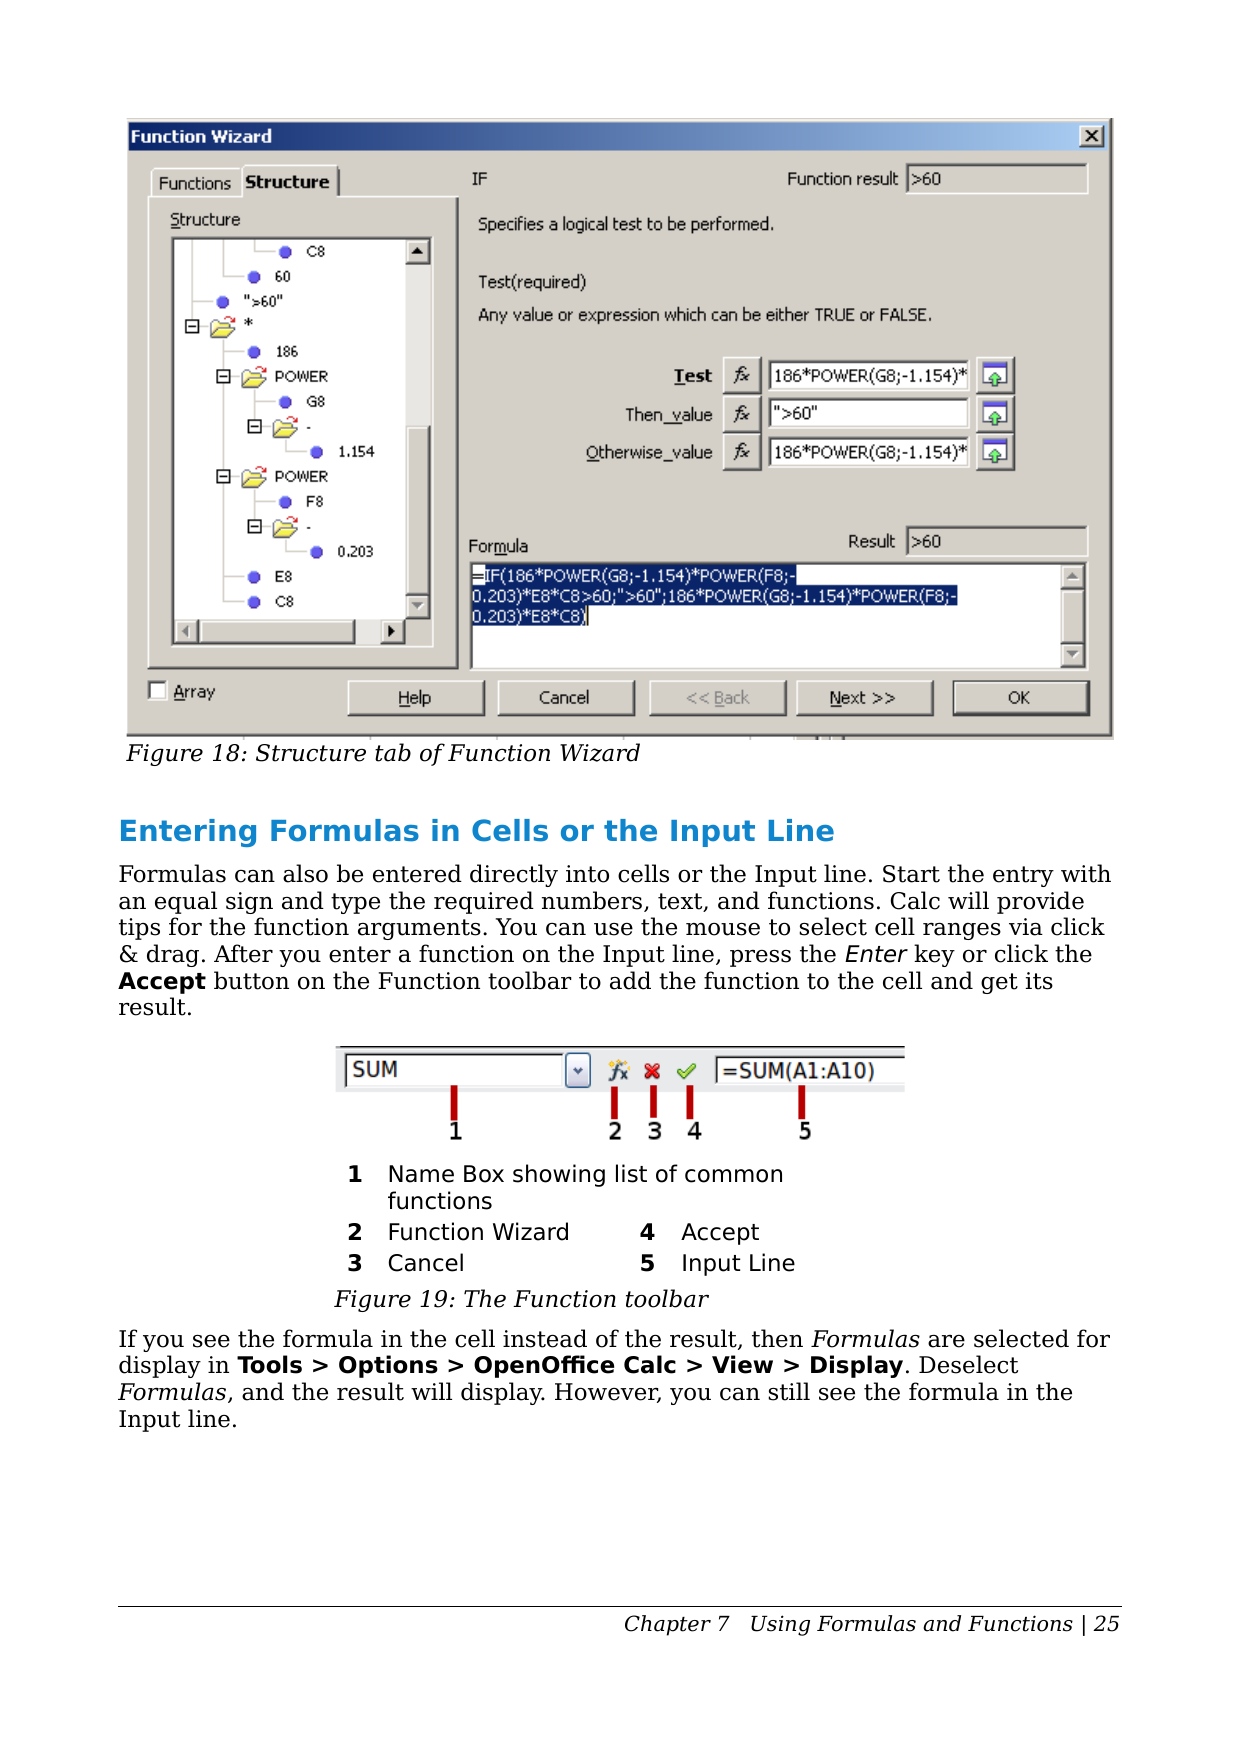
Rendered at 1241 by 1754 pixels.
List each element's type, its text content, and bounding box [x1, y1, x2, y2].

picture [335, 1046, 905, 1156]
table_cell Function Wizard [375, 1219, 627, 1250]
table_cell 5 [627, 1250, 669, 1281]
table_cell 2 [334, 1219, 375, 1250]
table_header Name Box showing list of common functions [375, 1162, 905, 1219]
text Formulas can also be entered directly into cells or the Input line. Start the entry with an equal sign and type the required numbers, text, and functions. Calc will provide tips for the function arguments. You can use the mouse to select cell ranges via click & drag. After you enter a function on the Input line, press the Enter key or click the Accept button on the Function toolbar to add the function to the cell and get its result. [118, 861, 1122, 1021]
text Figure 18: Structure tab of Function Wizard [126, 740, 1114, 767]
text Figure 19: The Function toolbar [334, 1287, 906, 1313]
text If you see the formula in the cell instead of the result, then Formulas are selected for display in Tools > Options > OpenOffice Calc > View > Display. Deselect Formulas, and the result will display. However, you can still see the formula in the Input line. [118, 1326, 1122, 1432]
picture [126, 118, 1114, 740]
table_cell 4 [627, 1219, 669, 1250]
subtitle Entering Formulas in Cells or the Input Line [118, 815, 1122, 849]
table_cell Accept [669, 1219, 905, 1250]
table_cell Cancel [375, 1250, 627, 1281]
table_header 1 [334, 1162, 375, 1219]
table_cell 3 [334, 1250, 375, 1281]
table_cell Input Line [669, 1250, 905, 1281]
